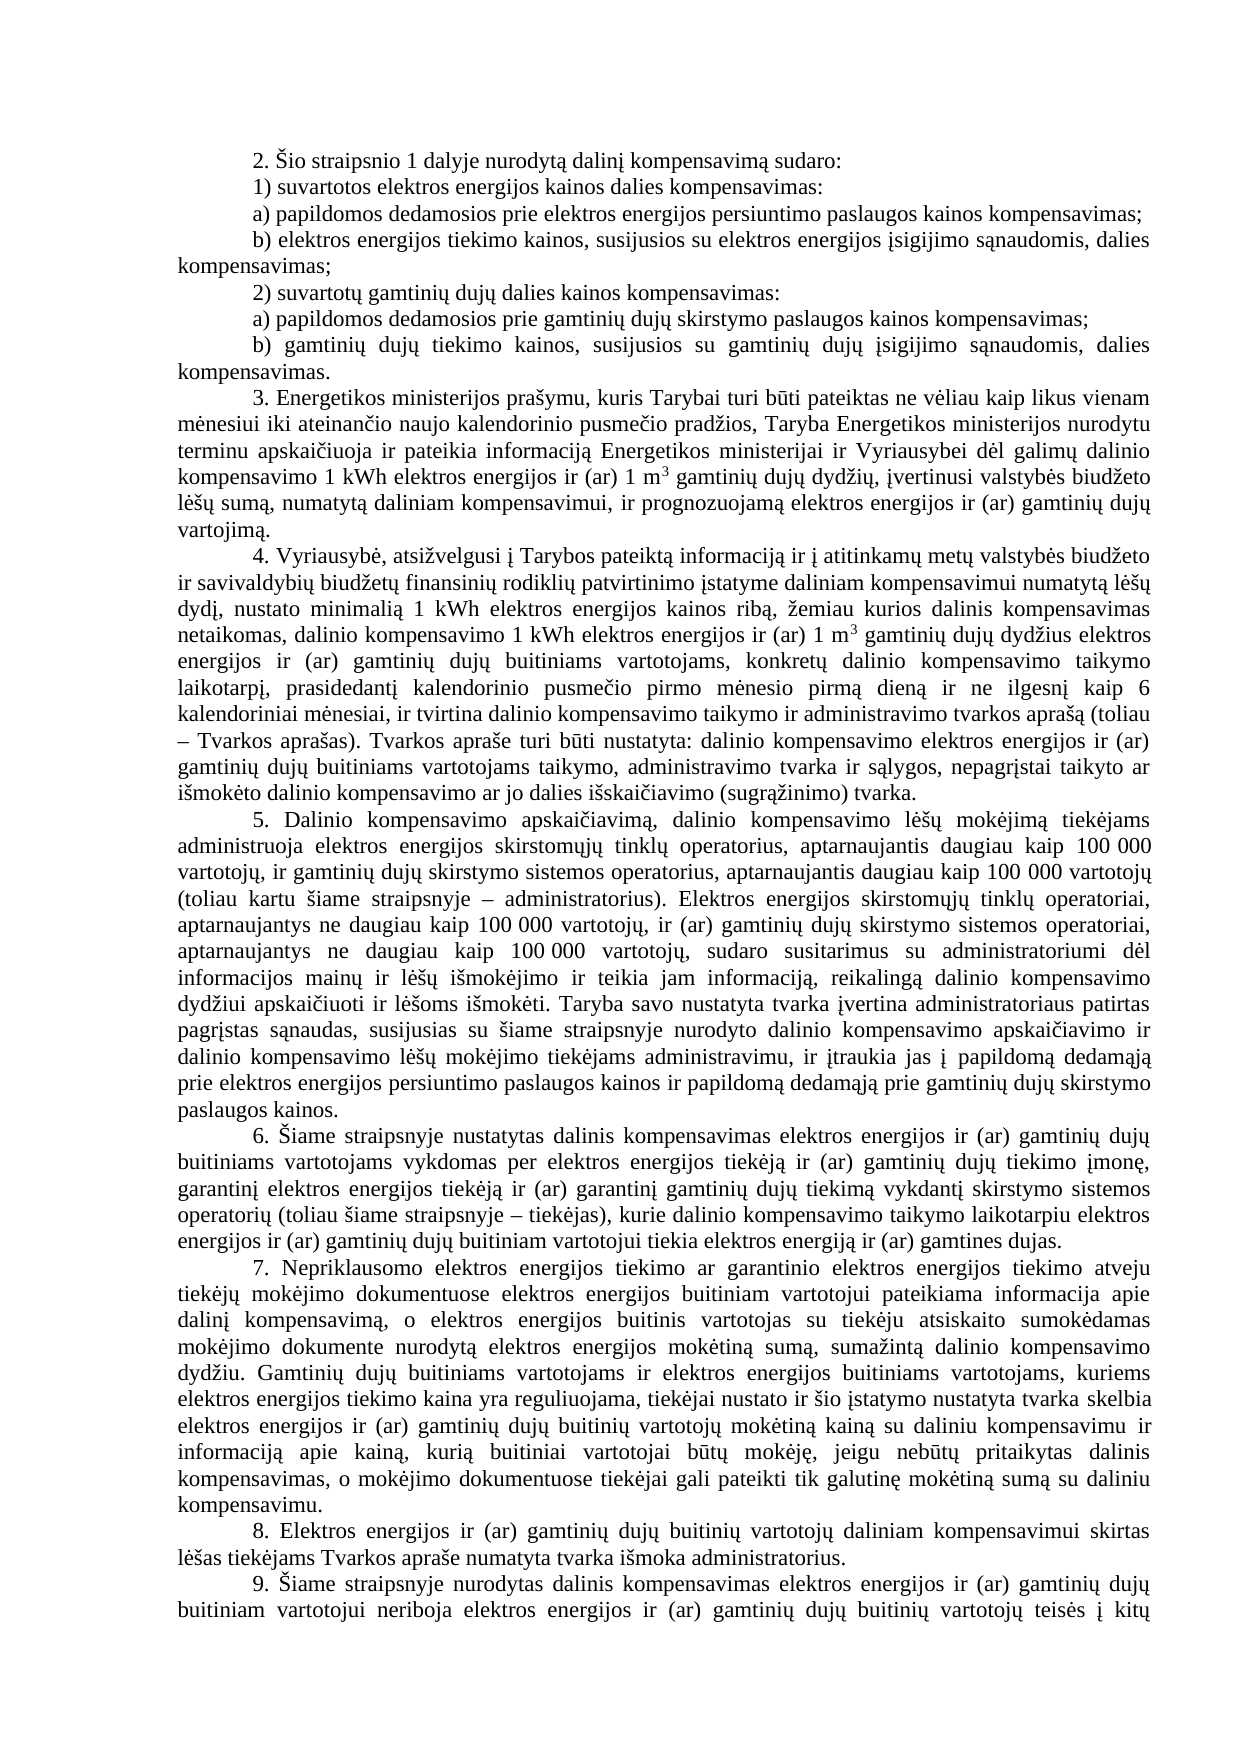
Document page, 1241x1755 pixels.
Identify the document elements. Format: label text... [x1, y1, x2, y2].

text 9. Šiame straipsnyje nurodytas dalinis kompensavimas elektros energijos ir (ar) gamtinių dujų buitiniam vartotojui neriboja elektros energijos ir (ar) gamtinių dujų buitinių vartotojų teisės į kitų [177, 1570, 1152, 1623]
text 4. Vyriausybė, atsižvelgusi į Tarybos pateiktą informaciją ir į atitinkamų metų valstybės biudžeto ir savivaldybių biudžetų finansinių rodiklių patvirtinimo įstatyme daliniam kompensavimui numatytą lėšų dydį, nustato minimalią 1 kWh elektros energijos kainos ribą, žemiau kurios dalinis kompensavimas netaikomas, dalinio kompensavimo 1 kWh elektros energijos ir (ar) 1 m3 gamtinių dujų dydžius elektros energijos ir (ar) gamtinių dujų buitiniams vartotojams, konkretų dalinio kompensavimo taikymo laikotarpį, prasidedantį kalendorinio pusmečio pirmo mėnesio pirmą dieną ir ne ilgesnį kaip 6 kalendoriniai mėnesiai, ir tvirtina dalinio kompensavimo taikymo ir administravimo tvarkos aprašą (toliau – Tvarkos aprašas). Tvarkos apraše turi būti nustatyta: dalinio kompensavimo elektros energijos ir (ar) gamtinių dujų buitiniams vartotojams taikymo, administravimo tvarka ir sąlygos, nepagrįstai taikyto ar išmokėto dalinio kompensavimo ar jo dalies išskaičiavimo (sugrąžinimo) tvarka. [177, 542, 1152, 806]
text 6. Šiame straipsnyje nustatytas dalinis kompensavimas elektros energijos ir (ar) gamtinių dujų buitiniams vartotojams vykdomas per elektros energijos tiekėją ir (ar) gamtinių dujų tiekimo įmonę, garantinį elektros energijos tiekėją ir (ar) garantinį gamtinių dujų tiekimą vykdantį skirstymo sistemos operatorių (toliau šiame straipsnyje – tiekėjas), kurie dalinio kompensavimo taikymo laikotarpiu elektros energijos ir (ar) gamtinių dujų buitiniam vartotojui tiekia elektros energiją ir (ar) gamtines dujas. [177, 1122, 1152, 1254]
text 2. Šio straipsnio 1 dalyje nurodytą dalinį kompensavimą sudaro: [177, 147, 1152, 173]
text a) papildomos dedamosios prie elektros energijos persiuntimo paslaugos kainos kompensavimas; [177, 199, 1152, 226]
text 8. Elektros energijos ir (ar) gamtinių dujų buitinių vartotojų daliniam kompensavimui skirtas lėšas tiekėjams Tvarkos apraše numatyta tvarka išmoka administratorius. [177, 1517, 1152, 1570]
text b) gamtinių dujų tiekimo kainos, susijusios su gamtinių dujų įsigijimo sąnaudomis, dalies kompensavimas. [177, 331, 1152, 384]
text 1) suvartotos elektros energijos kainos dalies kompensavimas: [177, 173, 1152, 199]
text b) elektros energijos tiekimo kainos, susijusios su elektros energijos įsigijimo sąnaudomis, dalies kompensavimas; [177, 226, 1152, 279]
text 2) suvartotų gamtinių dujų dalies kainos kompensavimas: [177, 279, 1152, 305]
text 7. Nepriklausomo elektros energijos tiekimo ar garantinio elektros energijos tiekimo atveju tiekėjų mokėjimo dokumentuose elektros energijos buitiniam vartotojui pateikiama informacija apie dalinį kompensavimą, o elektros energijos buitinis vartotojas su tiekėju atsiskaito sumokėdamas mokėjimo dokumente nurodytą elektros energijos mokėtiną sumą, sumažintą dalinio kompensavimo dydžiu. Gamtinių dujų buitiniams vartotojams ir elektros energijos buitiniams vartotojams, kuriems elektros energijos tiekimo kaina yra reguliuojama, tiekėjai nustato ir šio įstatymo nustatyta tvarka skelbia elektros energijos ir (ar) gamtinių dujų buitinių vartotojų mokėtiną kainą su daliniu kompensavimu ir informaciją apie kainą, kurią buitiniai vartotojai būtų mokėję, jeigu nebūtų pritaikytas dalinis kompensavimas, o mokėjimo dokumentuose tiekėjai gali pateikti tik galutinę mokėtiną sumą su daliniu kompensavimu. [177, 1254, 1152, 1517]
text 5. Dalinio kompensavimo apskaičiavimą, dalinio kompensavimo lėšų mokėjimą tiekėjams administruoja elektros energijos skirstomųjų tinklų operatorius, aptarnaujantis daugiau kaip 100 000 vartotojų, ir gamtinių dujų skirstymo sistemos operatorius, aptarnaujantis daugiau kaip 100 000 vartotojų (toliau kartu šiame straipsnyje – administratorius). Elektros energijos skirstomųjų tinklų operatoriai, aptarnaujantys ne daugiau kaip 100 000 vartotojų, ir (ar) gamtinių dujų skirstymo sistemos operatoriai, aptarnaujantys ne daugiau kaip 100 000 vartotojų, sudaro susitarimus su administratoriumi dėl informacijos mainų ir lėšų išmokėjimo ir teikia jam informaciją, reikalingą dalinio kompensavimo dydžiui apskaičiuoti ir lėšoms išmokėti. Taryba savo nustatyta tvarka įvertina administratoriaus patirtas pagrįstas sąnaudas, susijusias su šiame straipsnyje nurodyto dalinio kompensavimo apskaičiavimo ir dalinio kompensavimo lėšų mokėjimo tiekėjams administravimu, ir įtraukia jas į papildomą dedamąją prie elektros energijos persiuntimo paslaugos kainos ir papildomą dedamąją prie gamtinių dujų skirstymo paslaugos kainos. [177, 806, 1152, 1122]
text 3. Energetikos ministerijos prašymu, kuris Tarybai turi būti pateiktas ne vėliau kaip likus vienam mėnesiui iki ateinančio naujo kalendorinio pusmečio pradžios, Taryba Energetikos ministerijos nurodytu terminu apskaičiuoja ir pateikia informaciją Energetikos ministerijai ir Vyriausybei dėl galimų dalinio kompensavimo 1 kWh elektros energijos ir (ar) 1 m3 gamtinių dujų dydžių, įvertinusi valstybės biudžeto lėšų sumą, numatytą daliniam kompensavimui, ir prognozuojamą elektros energijos ir (ar) gamtinių dujų vartojimą. [177, 384, 1152, 542]
text a) papildomos dedamosios prie gamtinių dujų skirstymo paslaugos kainos kompensavimas; [177, 305, 1152, 331]
